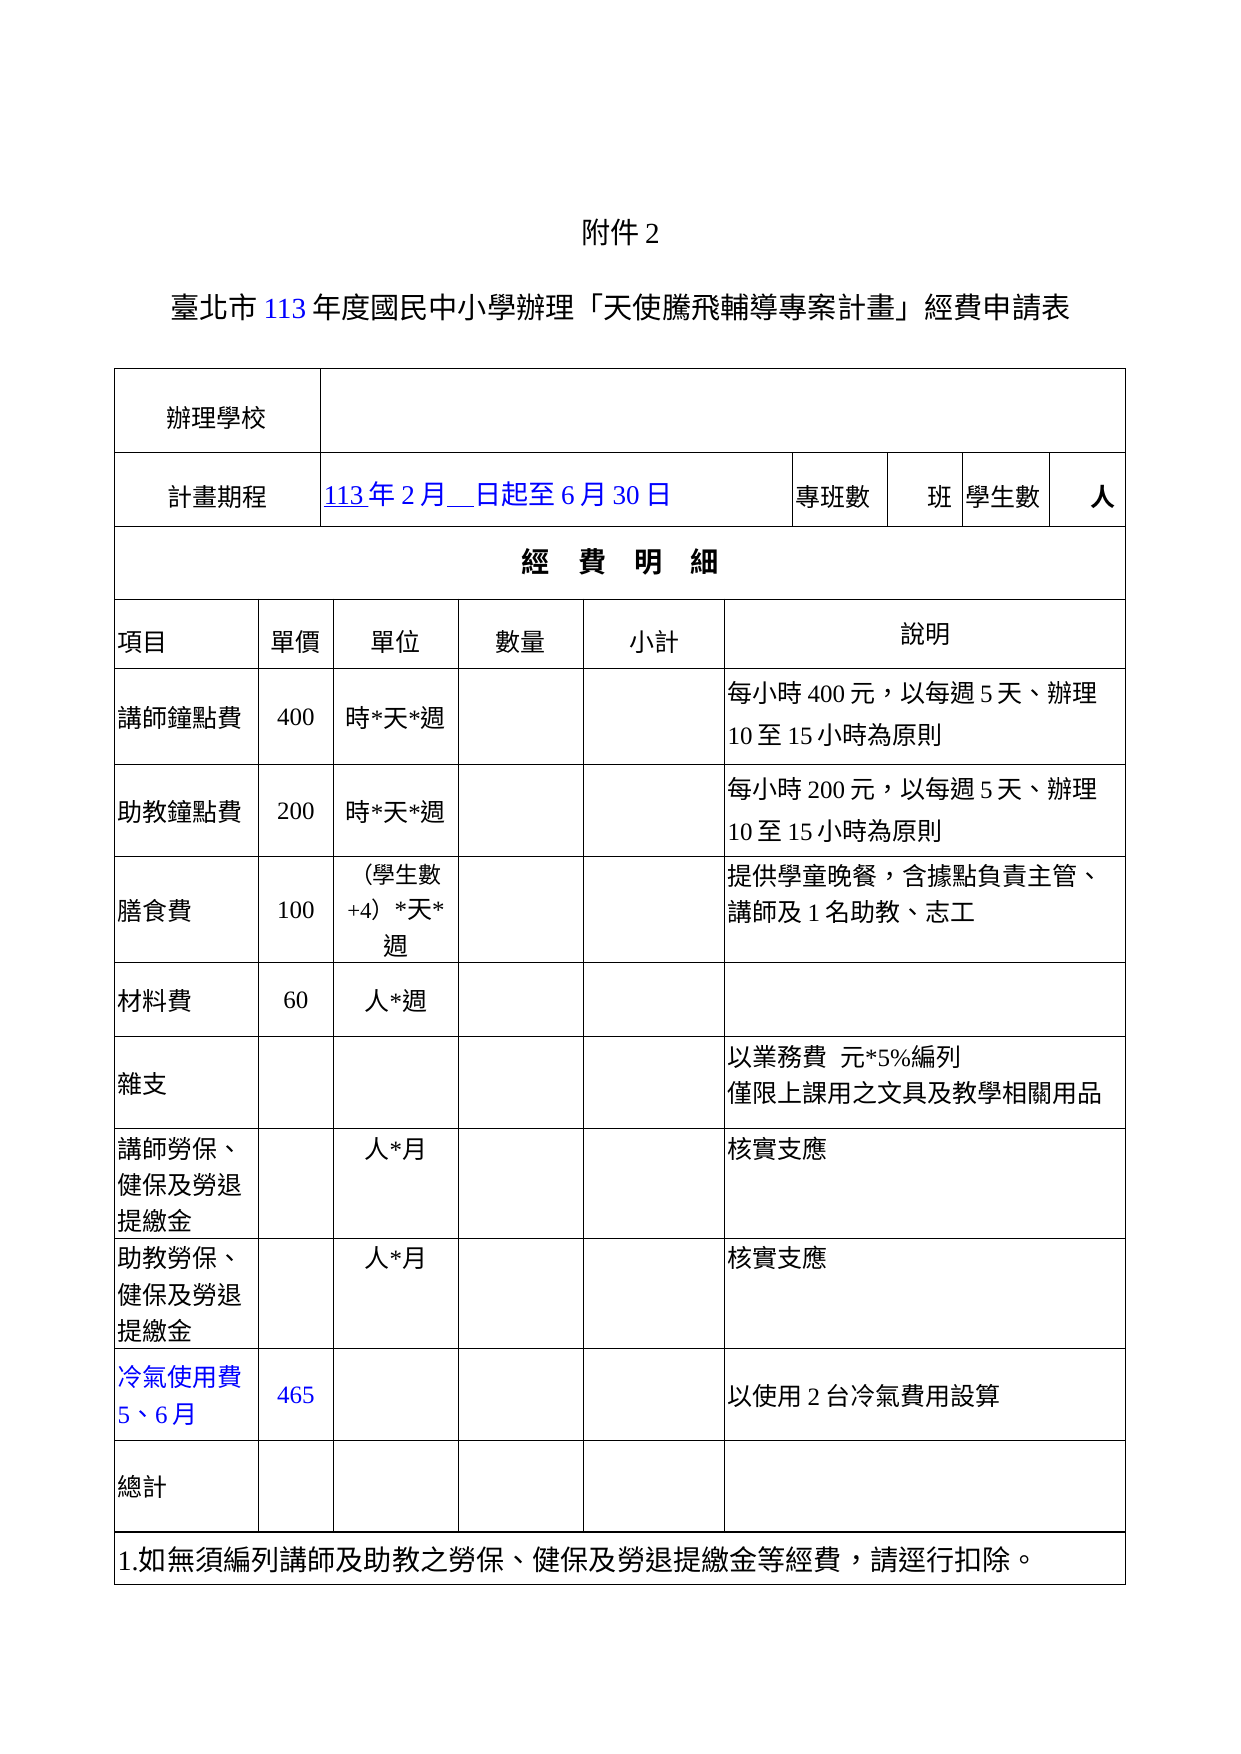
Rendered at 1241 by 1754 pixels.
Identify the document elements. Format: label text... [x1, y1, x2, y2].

table_cell 計畫期程 [115, 453, 320, 526]
table_cell 經 費 明 細 [115, 527, 1125, 598]
table_cell 助教勞保、健保及勞退提繳金 [115, 1239, 258, 1348]
table_cell [459, 765, 583, 856]
table_cell [584, 1349, 724, 1439]
table_cell 講師勞保、健保及勞退提繳金 [115, 1129, 258, 1238]
table_cell 說明 [725, 600, 1125, 668]
table_cell 總計 [115, 1441, 258, 1531]
table_cell 400 [259, 669, 333, 764]
table_cell 班 [888, 453, 962, 526]
table_cell 113年2月 日起至6月30日 [321, 453, 792, 526]
table_cell [334, 1349, 458, 1439]
table_cell 60 [259, 963, 333, 1036]
table_cell 時*天*週 [334, 669, 458, 764]
table_cell [584, 1129, 724, 1238]
table_cell [459, 963, 583, 1036]
text 附件2 [118, 209, 1122, 251]
table_cell [334, 1441, 458, 1531]
table_header [321, 369, 1125, 452]
table_cell [584, 857, 724, 962]
table_cell [584, 963, 724, 1036]
table_cell [459, 1239, 583, 1348]
table_cell 時*天*週 [334, 765, 458, 856]
table_cell 人 [1050, 453, 1125, 526]
table_cell 以業務費 元*5%編列 僅限上課用之文具及教學相關用品 [725, 1037, 1125, 1128]
table_cell 人*週 [334, 963, 458, 1036]
table_cell 每小時200元，以每週5天、辦理10至15小時為原則 [725, 765, 1125, 856]
table_cell [259, 1037, 333, 1128]
table_cell 人*月 [334, 1129, 458, 1238]
text 臺北市113年度國民中小學辦理「天使騰飛輔導專案計畫」經費申請表 [118, 285, 1122, 327]
table_cell 助教鐘點費 [115, 765, 258, 856]
table_cell 雜支 [115, 1037, 258, 1128]
table_cell 以使用2台冷氣費用設算 [725, 1349, 1125, 1439]
table_cell 465 [259, 1349, 333, 1439]
table_cell [459, 1129, 583, 1238]
table_cell [259, 1129, 333, 1238]
table_cell 材料費 [115, 963, 258, 1036]
table_cell [459, 1349, 583, 1439]
table_cell 單位 [334, 600, 458, 668]
table_cell [259, 1441, 333, 1531]
table_cell 提供學童晚餐，含據點負責主管、講師及1名助教、志工 [725, 857, 1125, 962]
table_cell 小計 [584, 600, 724, 668]
table_header 辦理學校 [115, 369, 320, 452]
table_cell [334, 1037, 458, 1128]
table_cell 數量 [459, 600, 583, 668]
table_cell 單價 [259, 600, 333, 668]
table_cell 核實支應 [725, 1239, 1125, 1348]
table_cell [459, 857, 583, 962]
table_cell [459, 1441, 583, 1531]
table_cell 人*月 [334, 1239, 458, 1348]
table_cell 專班數 [793, 453, 887, 526]
table_cell 冷氣使用費 5、6月 [115, 1349, 258, 1439]
table_cell [259, 1239, 333, 1348]
table_cell 膳食費 [115, 857, 258, 962]
table_cell 200 [259, 765, 333, 856]
table_cell [584, 1239, 724, 1348]
table_cell 1.如無須編列講師及助教之勞保、健保及勞退提繳金等經費，請逕行扣除。 [115, 1533, 1125, 1584]
table_cell [459, 669, 583, 764]
table_cell [584, 669, 724, 764]
table_cell 100 [259, 857, 333, 962]
table_cell 每小時400元，以每週5天、辦理10至15小時為原則 [725, 669, 1125, 764]
table_cell [725, 963, 1125, 1036]
table_cell [584, 1441, 724, 1531]
table_cell [584, 765, 724, 856]
table_cell 核實支應 [725, 1129, 1125, 1238]
table_cell 學生數 [963, 453, 1049, 526]
table_cell 項目 [115, 600, 258, 668]
table_cell [725, 1441, 1125, 1531]
table_cell 講師鐘點費 [115, 669, 258, 764]
table_cell [459, 1037, 583, 1128]
table_cell [584, 1037, 724, 1128]
table_cell （學生數+4）*天*週 [334, 857, 458, 962]
